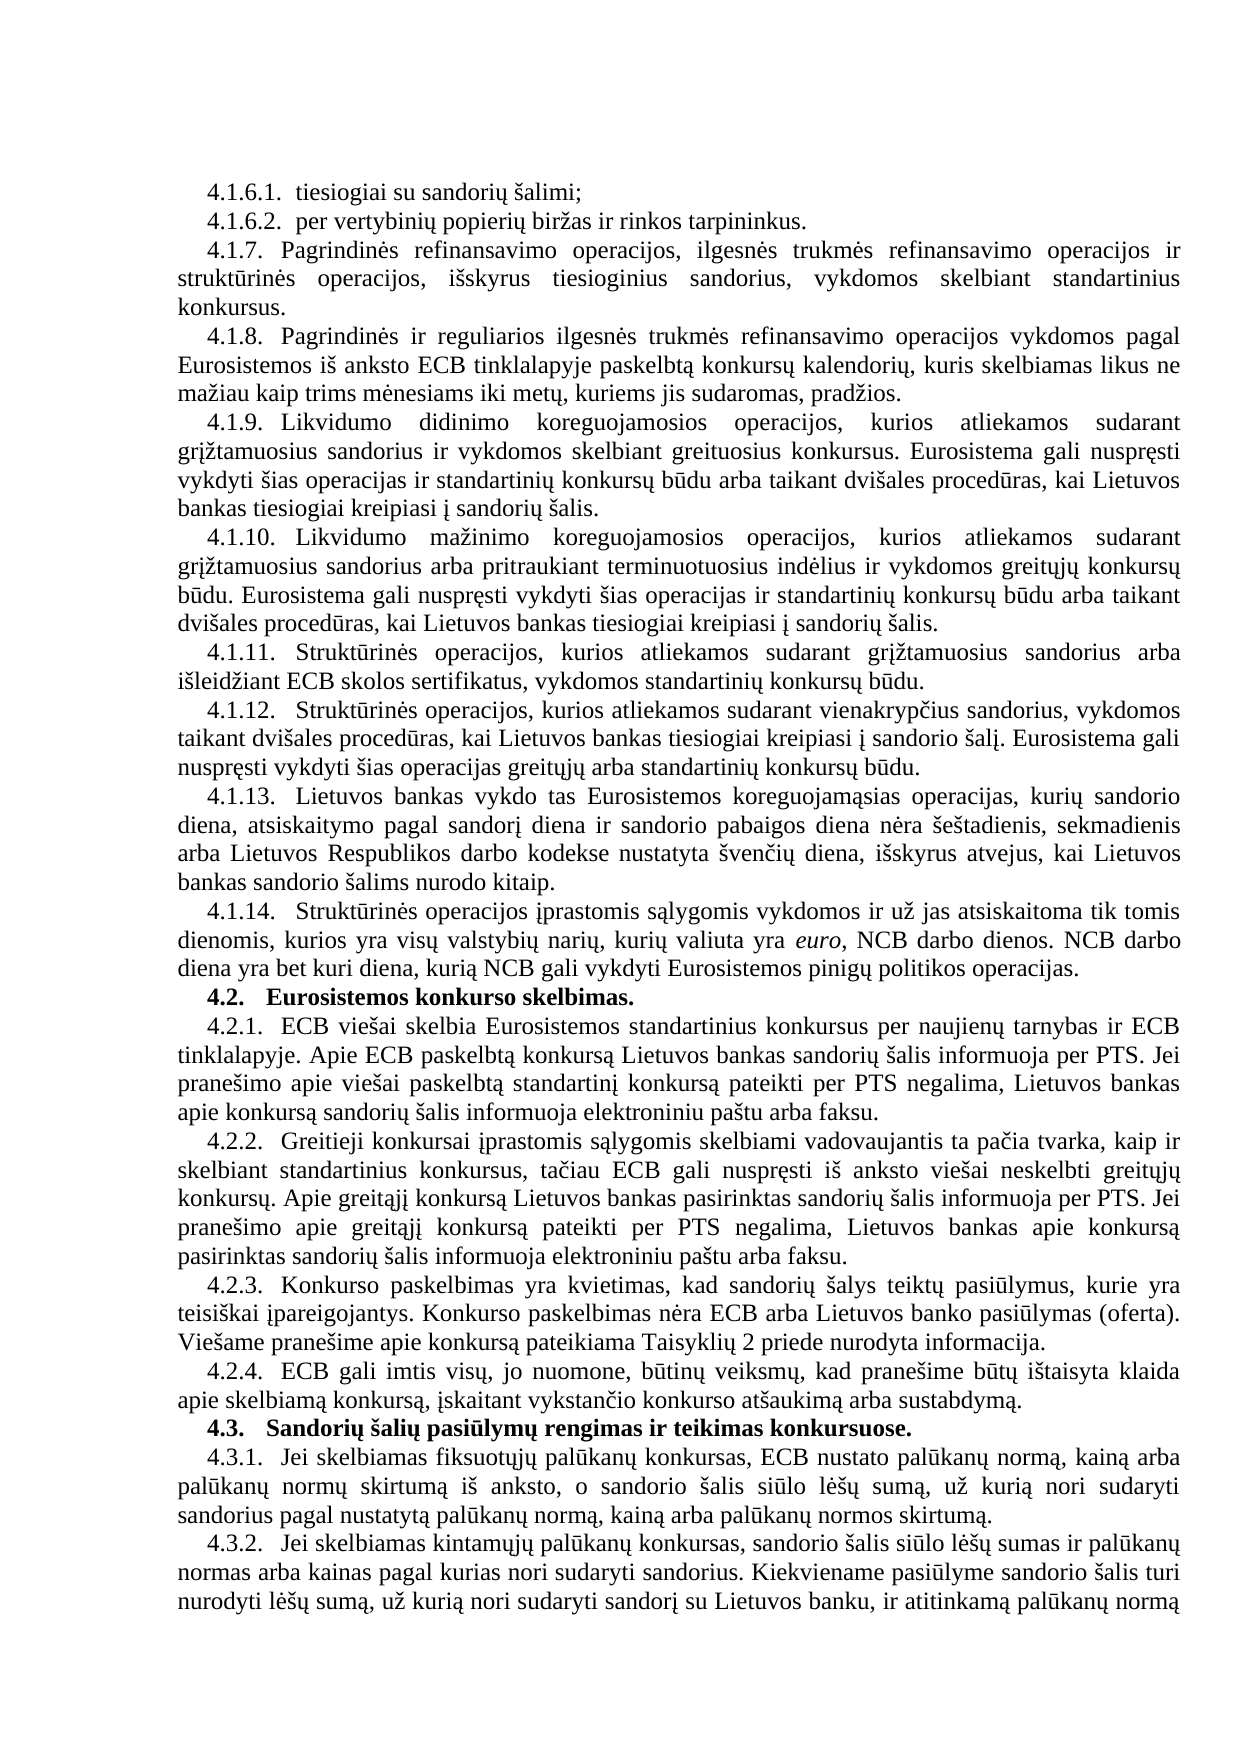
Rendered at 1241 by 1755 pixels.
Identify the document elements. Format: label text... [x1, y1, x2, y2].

text 4.1.13. Lietuvos bankas vykdo tas Eurosistemos koreguojamąsias operacijas, kurių sandorio diena, atsiskaitymo pagal sandorį diena ir sandorio pabaigos diena nėra šeštadienis, sekmadienis arba Lietuvos Respublikos darbo kodekse nustatyta švenčių diena, išskyrus atvejus, kai Lietuvos bankas sandorio šalims nurodo kitaip. [177, 781, 1181, 896]
text 4.3.1. Jei skelbiamas fiksuotųjų palūkanų konkursas, ECB nustato palūkanų normą, kainą arba palūkanų normų skirtumą iš anksto, o sandorio šalis siūlo lėšų sumą, už kurią nori sudaryti sandorius pagal nustatytą palūkanų normą, kainą arba palūkanų normos skirtumą. [177, 1442, 1181, 1528]
text 4.3.2. Jei skelbiamas kintamųjų palūkanų konkursas, sandorio šalis siūlo lėšų sumas ir palūkanų normas arba kainas pagal kurias nori sudaryti sandorius. Kiekviename pasiūlyme sandorio šalis turi nurodyti lėšų sumą, už kurią nori sudaryti sandorį su Lietuvos banku, ir atitinkamą palūkanų normą [177, 1528, 1181, 1615]
text 4.1.6.1. tiesiogiai su sandorių šalimi; [177, 177, 1181, 206]
text 4.1.10. Likvidumo mažinimo koreguojamosios operacijos, kurios atliekamos sudarant grįžtamuosius sandorius arba pritraukiant terminuotuosius indėlius ir vykdomos greitųjų konkursų būdu. Eurosistema gali nuspręsti vykdyti šias operacijas ir standartinių konkursų būdu arba taikant dvišales procedūras, kai Lietuvos bankas tiesiogiai kreipiasi į sandorių šalis. [177, 522, 1181, 637]
text 4.1.6.2. per vertybinių popierių biržas ir rinkos tarpininkus. [177, 206, 1181, 235]
text 4.2.4. ECB gali imtis visų, jo nuomone, būtinų veiksmų, kad pranešime būtų ištaisyta klaida apie skelbiamą konkursą, įskaitant vykstančio konkurso atšaukimą arba sustabdymą. [177, 1356, 1181, 1413]
text 4.2.3. Konkurso paskelbimas yra kvietimas, kad sandorių šalys teiktų pasiūlymus, kurie yra teisiškai įpareigojantys. Konkurso paskelbimas nėra ECB arba Lietuvos banko pasiūlymas (oferta). Viešame pranešime apie konkursą pateikiama Taisyklių 2 priede nurodyta informacija. [177, 1270, 1181, 1356]
text 4.3. Sandorių šalių pasiūlymų rengimas ir teikimas konkursuose. [177, 1413, 1181, 1442]
text 4.1.14. Struktūrinės operacijos įprastomis sąlygomis vykdomos ir už jas atsiskaitoma tik tomis dienomis, kurios yra visų valstybių narių, kurių valiuta yra euro, NCB darbo dienos. NCB darbo diena yra bet kuri diena, kurią NCB gali vykdyti Eurosistemos pinigų politikos operacijas. [177, 896, 1181, 982]
text 4.1.11. Struktūrinės operacijos, kurios atliekamos sudarant grįžtamuosius sandorius arba išleidžiant ECB skolos sertifikatus, vykdomos standartinių konkursų būdu. [177, 637, 1181, 695]
text 4.1.12. Struktūrinės operacijos, kurios atliekamos sudarant vienakrypčius sandorius, vykdomos taikant dvišales procedūras, kai Lietuvos bankas tiesiogiai kreipiasi į sandorio šalį. Eurosistema gali nuspręsti vykdyti šias operacijas greitųjų arba standartinių konkursų būdu. [177, 695, 1181, 781]
text 4.2.2. Greitieji konkursai įprastomis sąlygomis skelbiami vadovaujantis ta pačia tvarka, kaip ir skelbiant standartinius konkursus, tačiau ECB gali nuspręsti iš anksto viešai neskelbti greitųjų konkursų. Apie greitąjį konkursą Lietuvos bankas pasirinktas sandorių šalis informuoja per PTS. Jei pranešimo apie greitąjį konkursą pateikti per PTS negalima, Lietuvos bankas apie konkursą pasirinktas sandorių šalis informuoja elektroniniu paštu arba faksu. [177, 1126, 1181, 1270]
text 4.2. Eurosistemos konkurso skelbimas. [177, 982, 1181, 1011]
text 4.1.8. Pagrindinės ir reguliarios ilgesnės trukmės refinansavimo operacijos vykdomos pagal Eurosistemos iš anksto ECB tinklalapyje paskelbtą konkursų kalendorių, kuris skelbiamas likus ne mažiau kaip trims mėnesiams iki metų, kuriems jis sudaromas, pradžios. [177, 321, 1181, 407]
text 4.2.1. ECB viešai skelbia Eurosistemos standartinius konkursus per naujienų tarnybas ir ECB tinklalapyje. Apie ECB paskelbtą konkursą Lietuvos bankas sandorių šalis informuoja per PTS. Jei pranešimo apie viešai paskelbtą standartinį konkursą pateikti per PTS negalima, Lietuvos bankas apie konkursą sandorių šalis informuoja elektroniniu paštu arba faksu. [177, 1011, 1181, 1126]
text 4.1.9. Likvidumo didinimo koreguojamosios operacijos, kurios atliekamos sudarant grįžtamuosius sandorius ir vykdomos skelbiant greituosius konkursus. Eurosistema gali nuspręsti vykdyti šias operacijas ir standartinių konkursų būdu arba taikant dvišales procedūras, kai Lietuvos bankas tiesiogiai kreipiasi į sandorių šalis. [177, 407, 1181, 522]
text 4.1.7. Pagrindinės refinansavimo operacijos, ilgesnės trukmės refinansavimo operacijos ir struktūrinės operacijos, išskyrus tiesioginius sandorius, vykdomos skelbiant standartinius konkursus. [177, 235, 1181, 321]
